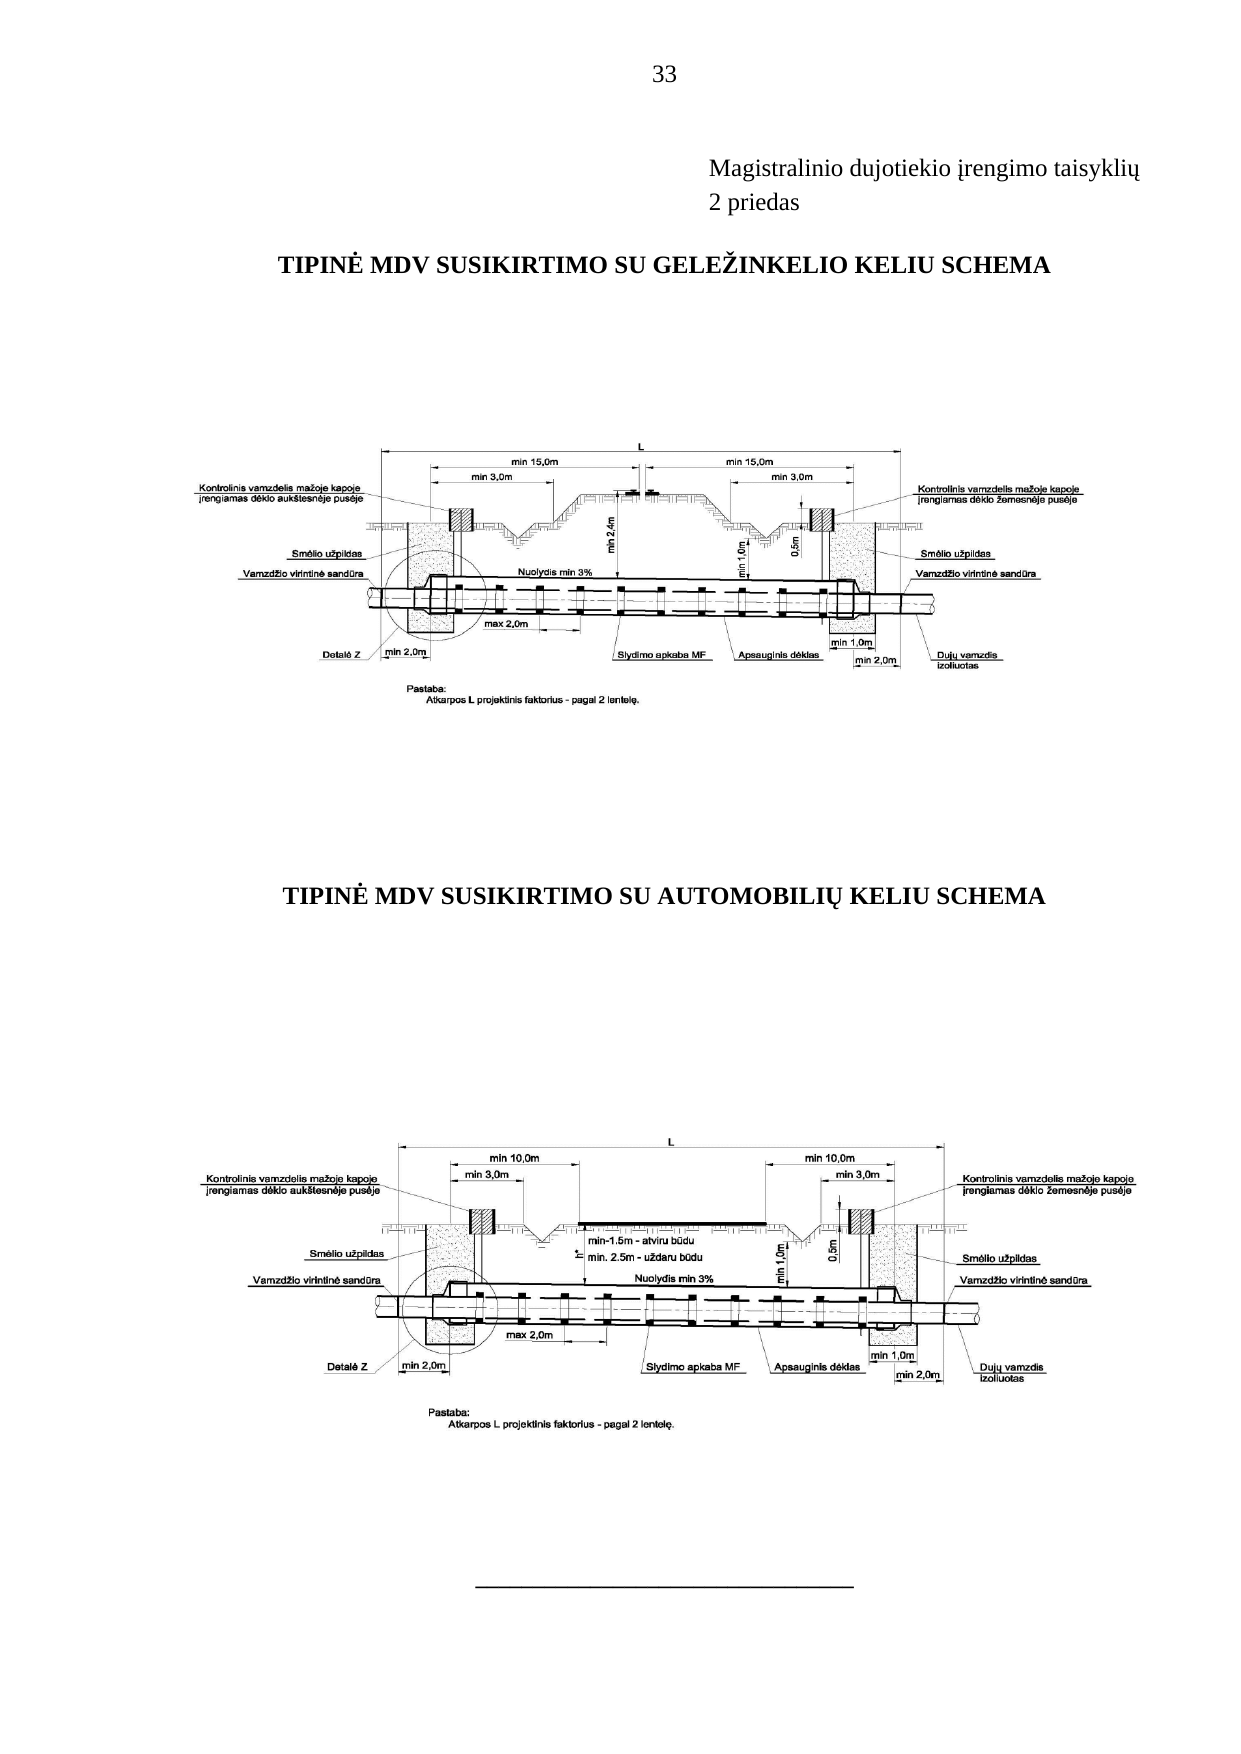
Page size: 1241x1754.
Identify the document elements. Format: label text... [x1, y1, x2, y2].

text tIPINĖ MDV SUSIKIRTIMO SU GELEŽINKELIO KELIU SCHEMA [177, 250, 1152, 279]
text 2 priedas [177, 187, 1152, 216]
text Magistralinio dujotiekio įrengimo taisyklių [177, 153, 1152, 181]
text _________________________________ [177, 1563, 1152, 1590]
text tIPINĖ MDV SUSIKIRTIMO SU AUTOMOBILIŲ KELIU SCHEMA [177, 881, 1152, 910]
